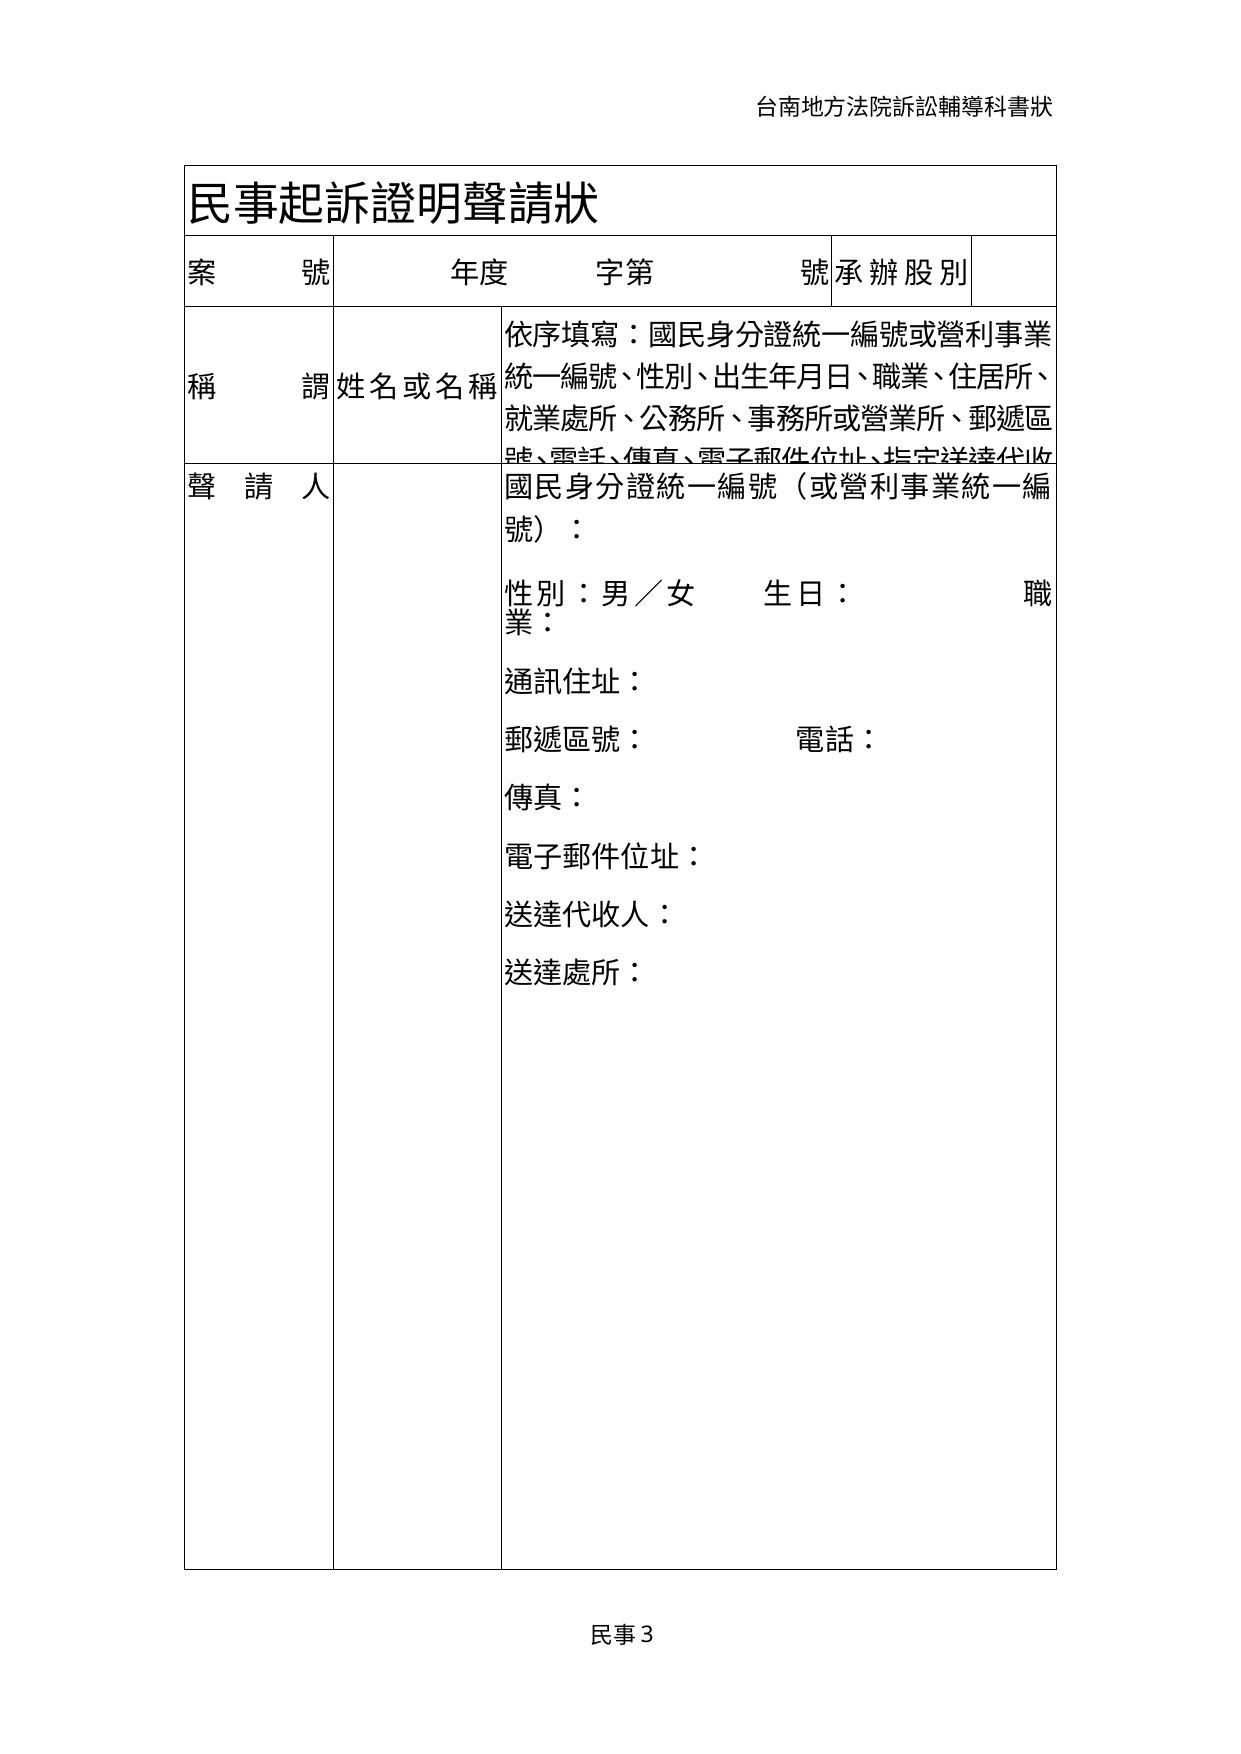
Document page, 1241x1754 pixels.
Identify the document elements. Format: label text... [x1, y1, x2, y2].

table_cell 承辦股別 [832, 236, 971, 306]
table_cell [972, 236, 1056, 306]
table_cell 聲請人 [185, 464, 333, 1569]
table_cell 依序填寫：國民身分證統一編號或營利事業統一編號、性別、出生年月日、職業、住居所、就業處所、公務所、事務所或營業所、郵遞區號、電話、傳真、電子郵件位址、指定送達代收人及其送達處所。 [502, 307, 1056, 463]
table_cell 年度 字第 號 [334, 236, 831, 306]
table_cell 姓名或名稱 [334, 307, 501, 463]
table_cell [334, 464, 501, 1569]
table_cell 國民身分證統一編號（或營利事業統一編號）： 性別：男／女 生日： 職業： 通訊住址： 郵遞區號： 電話： 傳真： 電子郵件位址： 送達代收人： 送達處所： [502, 464, 1056, 1569]
table_header 民事起訴證明聲請狀 [185, 166, 1056, 235]
table_cell 案號 [185, 236, 333, 306]
table_cell 稱謂 [185, 307, 333, 463]
